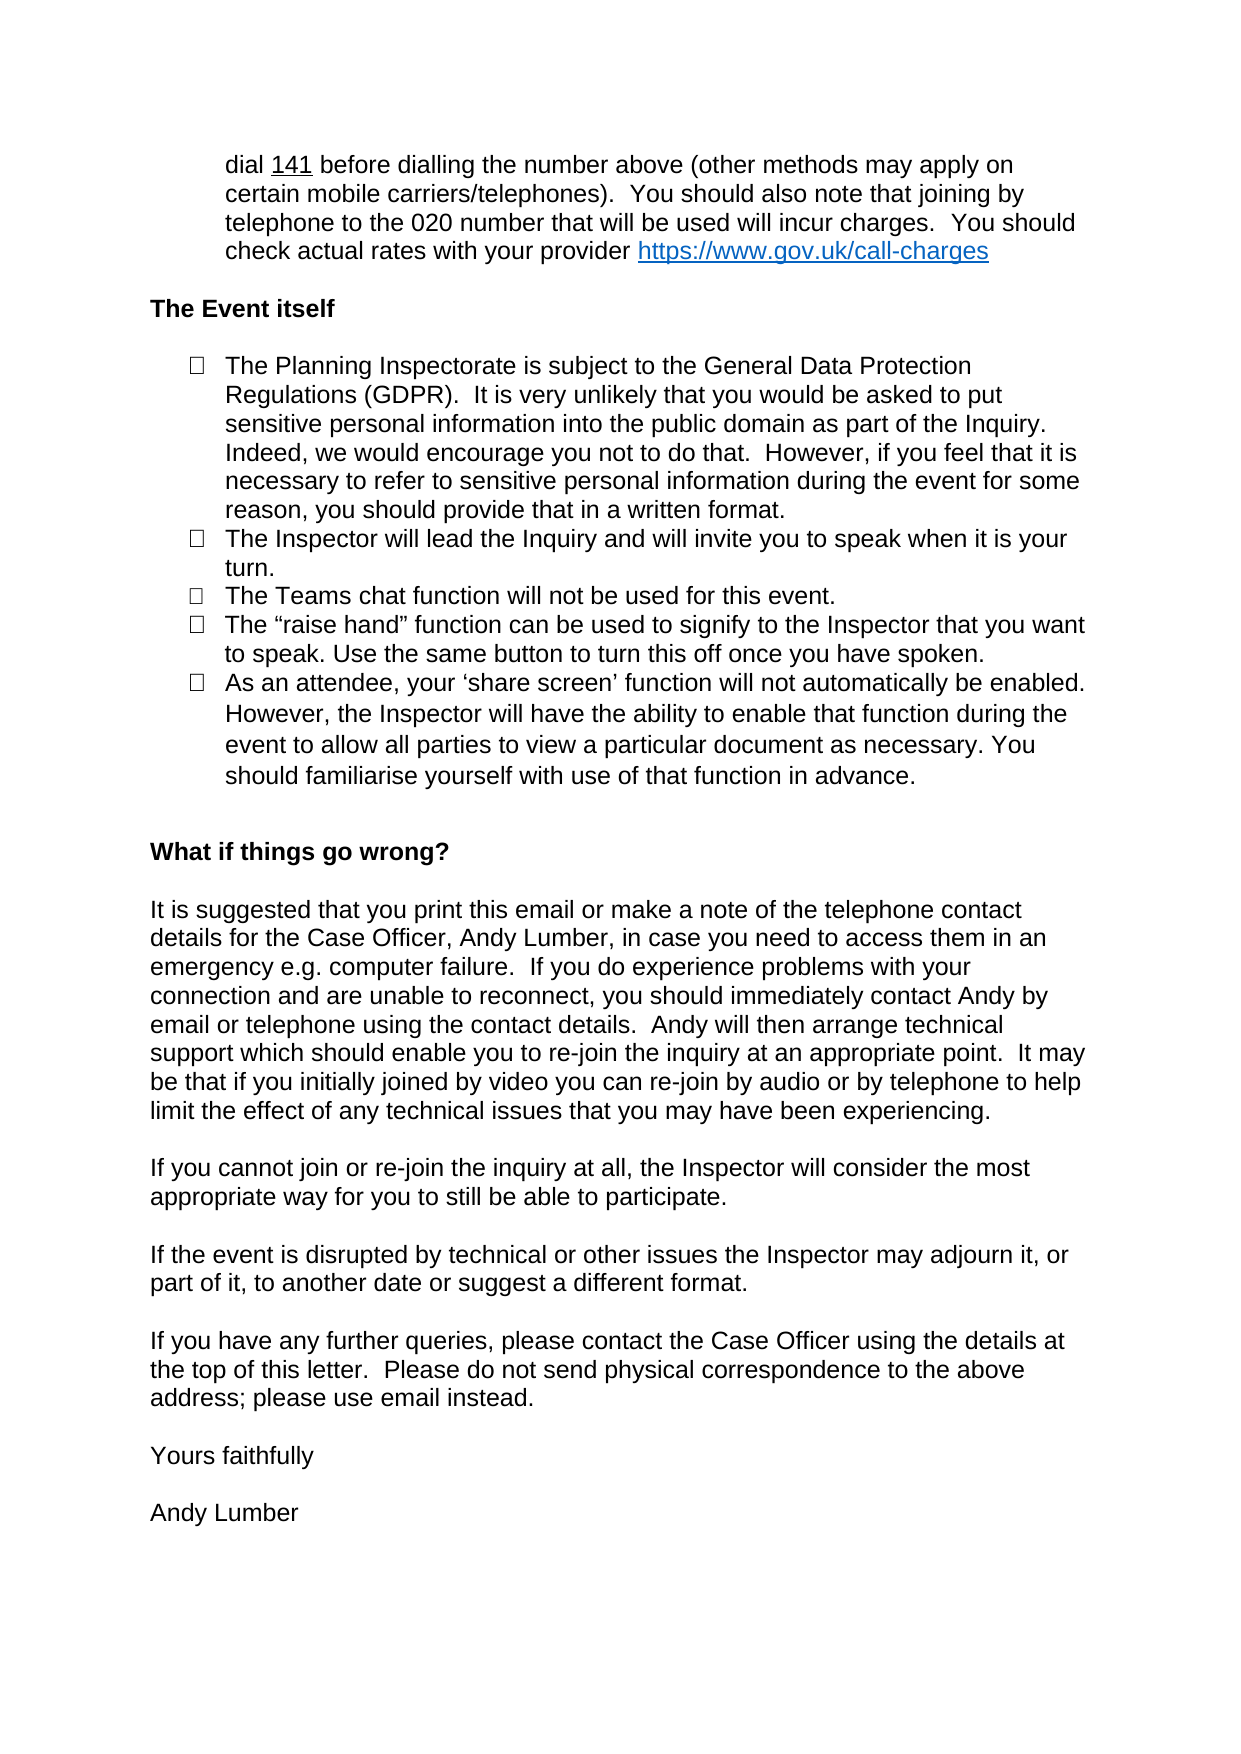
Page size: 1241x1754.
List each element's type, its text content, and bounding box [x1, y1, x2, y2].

list As an attendee, your ‘share screen’ function will not automatically be enabled. However, the Inspector will have the ability to enable that function during the event to allow all parties to view a particular document as necessary. You should familiarise yourself with use of that function in advance. [187, 667, 1090, 789]
text If you have any further queries, please contact the Case Officer using the details at the top of this letter. Please do not send physical correspondence to the above address; please use email instead. [150, 1326, 1090, 1412]
list The Planning Inspectorate is subject to the General Data Protection Regulations (GDPR). It is very unlikely that you would be asked to put sensitive personal information into the public domain as part of the Inquiry. Indeed, we would encourage you not to do that. However, if you feel that it is necessary to refer to sensitive personal information during the event for some reason, you should provide that in a written format. [187, 351, 1090, 524]
text If you cannot join or re-join the inquiry at all, the Inspector will consider the most appropriate way for you to still be able to participate. [150, 1153, 1090, 1211]
text The Event itself [150, 294, 1090, 322]
list The Inspector will lead the Inquiry and will invite you to speak when it is your turn. [187, 524, 1090, 581]
text Andy Lumber [150, 1498, 1090, 1527]
list The Teams chat function will not be used for this event. [187, 581, 1090, 610]
text What if things go wrong? [150, 837, 1090, 866]
text If the event is disrupted by technical or other issues the Inspector may adjourn it, or part of it, to another date or suggest a different format. [150, 1239, 1090, 1297]
text It is suggested that you print this email or make a note of the telephone contact details for the Case Officer, Andy Lumber, in case you need to access them in an emergency e.g. computer failure. If you do experience problems with your connection and are unable to reconnect, you should immediately contact Andy by email or telephone using the contact details. Andy will then arrange technical support which should enable you to re-join the inquiry at an appropriate point. It may be that if you initially joined by video you can re-join by audio or by telephone to help limit the effect of any technical issues that you may have been experiencing. [150, 894, 1090, 1124]
list The “raise hand” function can be used to signify to the Inspector that you want to speak. Use the same button to turn this off once you have spoken. [187, 610, 1090, 667]
text Yours faithfully [150, 1441, 1090, 1469]
list dial 141 before dialling the number above (other methods may apply on certain mobile carriers/telephones). You should also note that joining by telephone to the 020 number that will be used will incur charges. You should check actual rates with your provider https://www.gov.uk/call-charges [187, 150, 1090, 265]
